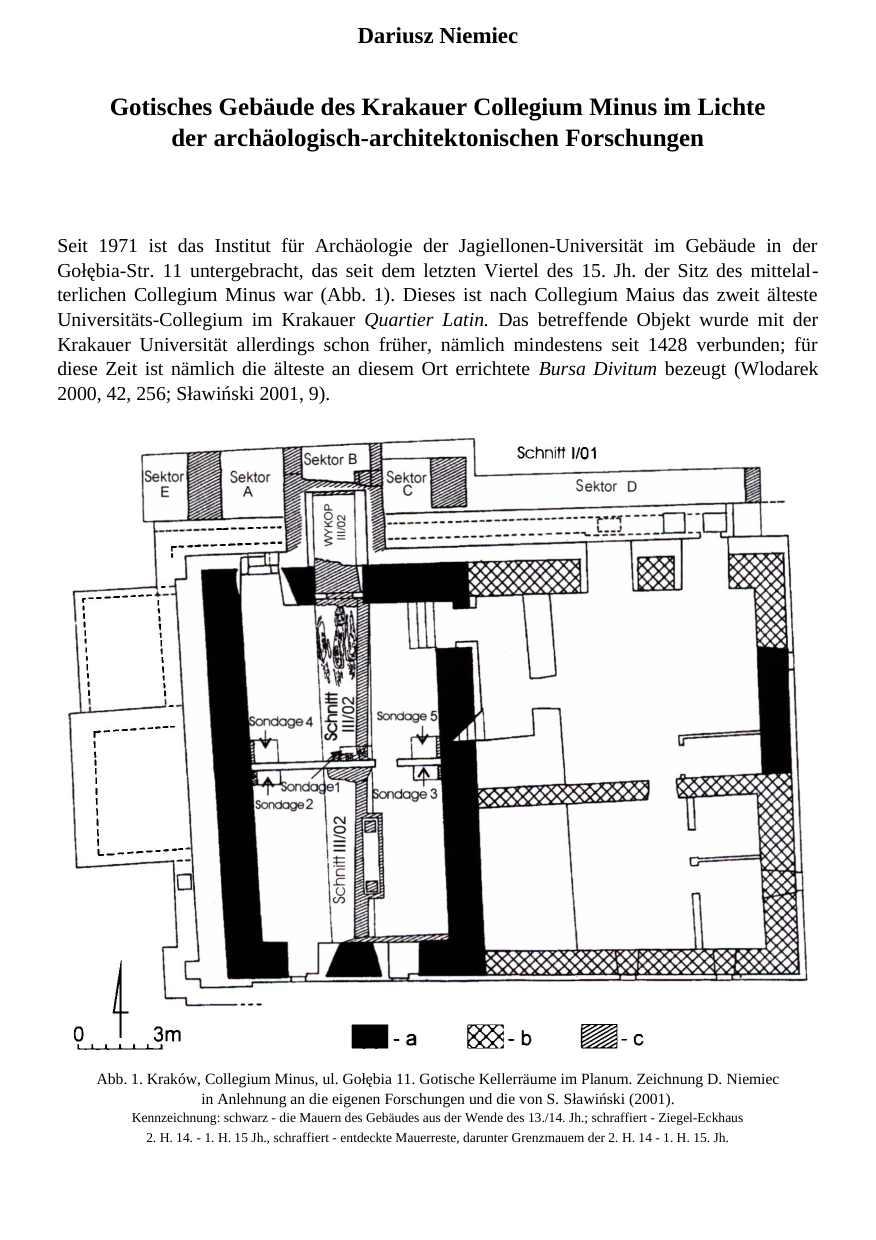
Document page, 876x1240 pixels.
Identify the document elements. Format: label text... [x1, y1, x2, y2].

text Abb. 1. Kraków, Collegium Minus, ul. Gołębia 11. Gotische Kellerräume im Planum. Zeichnung D. Niemiec in Anlehnung an die eigenen Forschungen und die von S. Sławiński (2001). [72, 1070, 803, 1107]
text Dariusz Niemiec [57, 22, 818, 48]
subtitle Gotisches Gebäude des Krakauer Collegium Minus im Lichte der archäologisch-architektonischen Forschungen [57, 92, 818, 152]
text Kennzeichnung: schwarz - die Mauern des Gebäudes aus der Wende des 13./14. Jh.; schraffiert - Ziegel-Eckhaus [72, 1109, 803, 1125]
text 2. H. 14. - 1. H. 15 Jh., schraffiert - entdeckte Mauerreste, darunter Grenzmauem der 2. H. 14 - 1. H. 15. Jh. [72, 1129, 803, 1145]
picture [68, 438, 808, 1050]
text Seit 1971 ist das Institut für Archäologie der Jagiellonen-Universität im Gebäude in der Gołębia-Str. 11 untergebracht, das seit dem letzten Viertel des 15. Jh. der Sitz des mittelal­terlichen Collegium Minus war (Abb. 1). Dieses ist nach Collegium Maius das zweit älteste Universitäts-Collegium im Krakauer Quartier Latin. Das betreffende Objekt wurde mit der Krakauer Universität allerdings schon früher, nämlich mindestens seit 1428 verbunden; für diese Zeit ist nämlich die älteste an diesem Ort errichtete Bursa Divitum bezeugt (Wlodarek 2000, 42, 256; Sławiński 2001, 9). [57, 234, 818, 404]
